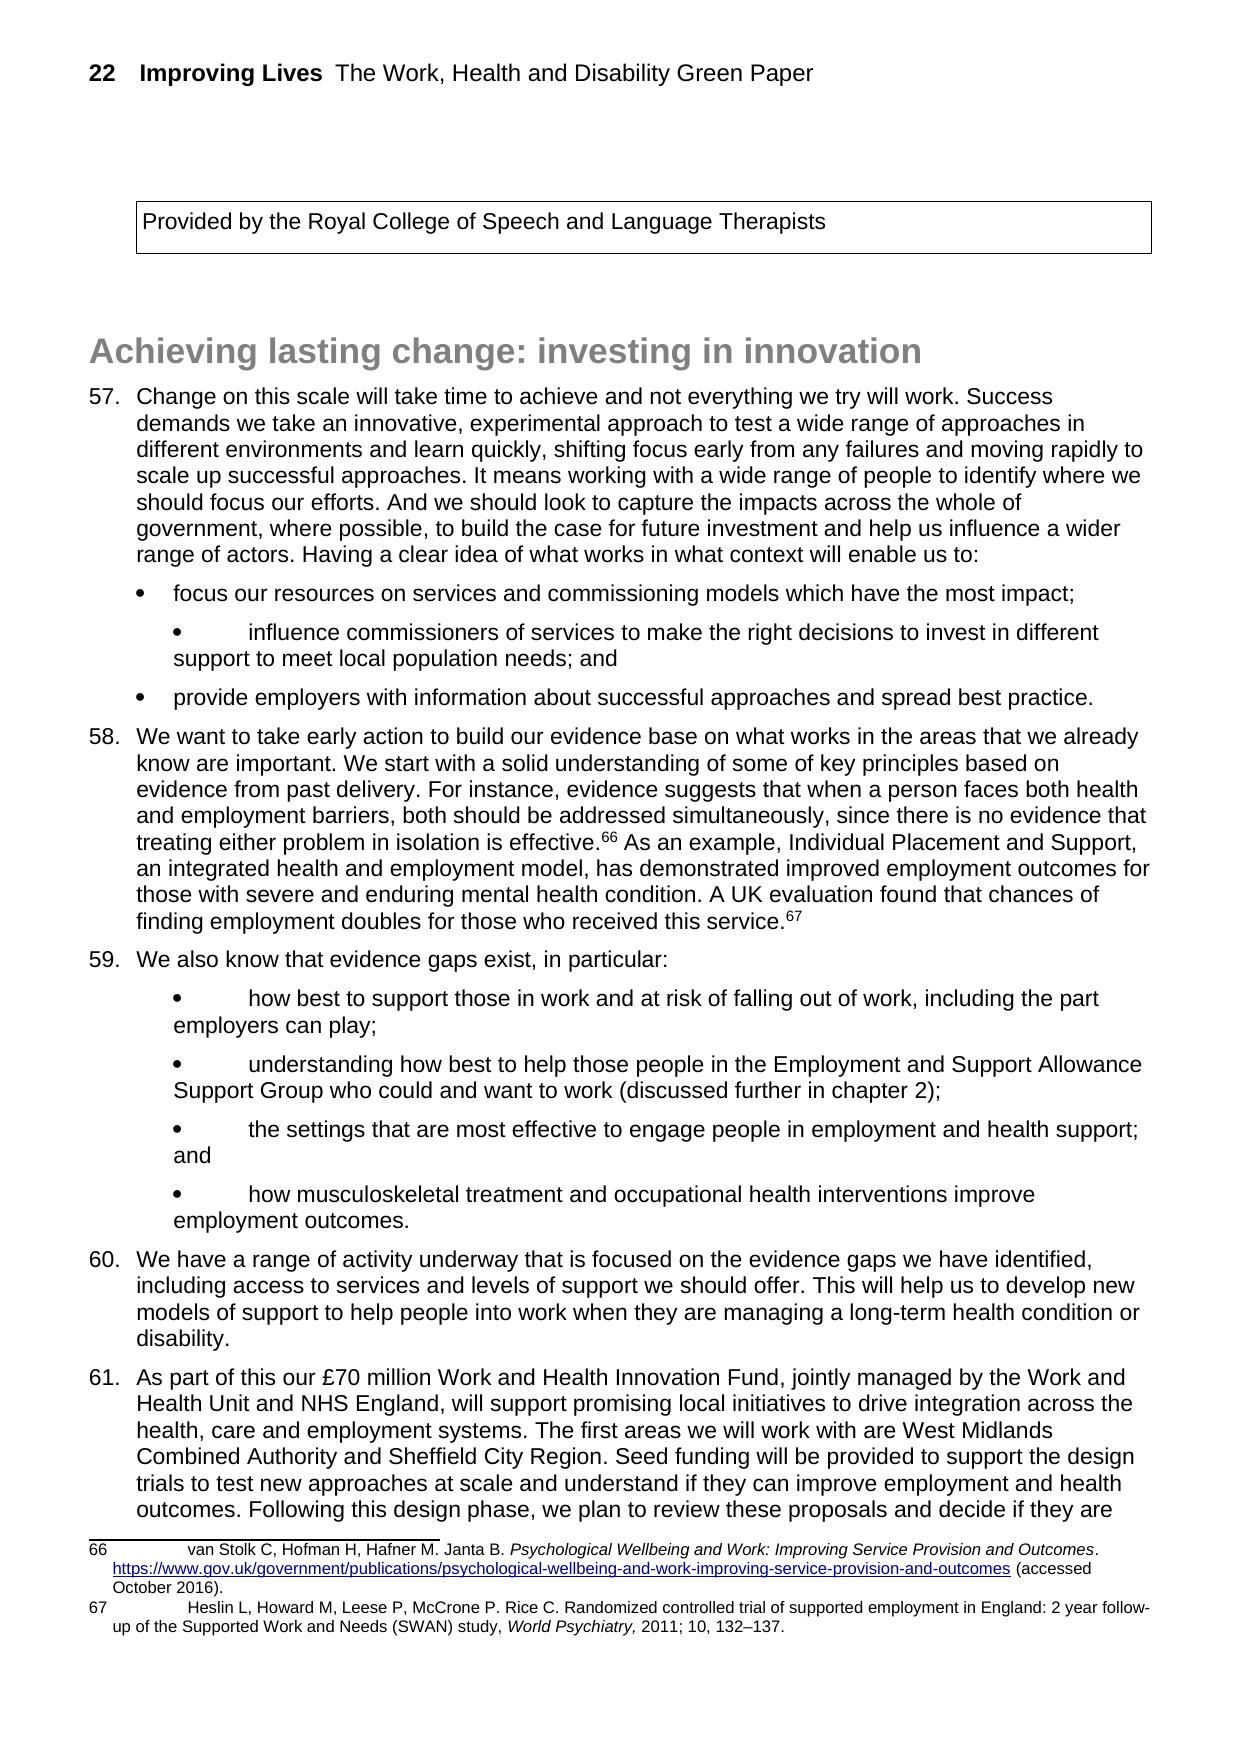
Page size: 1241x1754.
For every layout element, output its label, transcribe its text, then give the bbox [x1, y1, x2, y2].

list We have a range of activity underway that is focused on the evidence gaps we have identified, including access to services and levels of support we should offer. This will help us to develop new models of support to help people into work when they are managing a long-term health condition or disability. [89, 1246, 1152, 1352]
list As part of this our £70 million Work and Health Innovation Fund, jointly managed by the Work and Health Unit and NHS England, will support promising local initiatives to drive integration across the health, care and employment systems. The first areas we will work with are West Midlands Combined Authority and Sheffield City Region. Seed funding will be provided to support the design trials to test new approaches at scale and understand if they can improve employment and health outcomes. Following this design phase, we plan to review these proposals and decide if they are [89, 1364, 1152, 1522]
list influence commissioners of services to make the right decisions to invest in different support to meet local population needs; and [173, 619, 1152, 672]
list understanding how best to help those people in the Employment and Support Allowance Support Group who could and want to work (discussed further in chapter 2); [173, 1051, 1152, 1103]
list focus our resources on services and commissioning models which have the most impact; [136, 580, 1152, 607]
table_header Provided by the Royal College of Speech and Language Therapists [137, 202, 1151, 253]
list the settings that are most effective to engage people in employment and health support; and [173, 1116, 1152, 1168]
subtitle Achieving lasting change: investing in innovation [89, 330, 1152, 371]
list how musculoskeletal treatment and occupational health interventions improve employment outcomes. [173, 1181, 1152, 1234]
list Heslin L, Howard M, Leese P, McCrone P. Rice C. Randomized controlled trial of supported employment in England: 2 year follow-up of the Supported Work and Needs (SWAN) study, World Psychiatry, 2011; 10, 132–137. [89, 1597, 1152, 1636]
list Change on this scale will take time to achieve and not everything we try will work. Success demands we take an innovative, experimental approach to test a wide range of approaches in different environments and learn quickly, shifting focus early from any failures and moving rapidly to scale up successful approaches. It means working with a wide range of people to identify where we should focus our efforts. And we should look to capture the impacts across the whole of government, where possible, to build the case for future investment and help us influence a wider range of actors. Having a clear idea of what works in what context will enable us to: [89, 383, 1152, 568]
list van Stolk C, Hofman H, Hafner M. Janta B. Psychological Wellbeing and Work: Improving Service Provision and Outcomes. https://www.gov.uk/government/publications/psychological-wellbeing-and-work-improving-service-provision-and-outcomes (accessed October 2016). [89, 1540, 1152, 1597]
list We also know that evidence gaps exist, in particular: [89, 946, 1152, 973]
list provide employers with information about successful approaches and spread best practice. [136, 684, 1152, 711]
list how best to support those in work and at risk of falling out of work, including the part employers can play; [173, 985, 1152, 1038]
list We want to take early action to build our evidence base on what works in the areas that we already know are important. We start with a solid understanding of some of key principles based on evidence from past delivery. For instance, evidence suggests that when a person faces both health and employment barriers, both should be addressed simultaneously, since there is no evidence that treating either problem in isolation is effective. As an example, Individual Placement and Support, an integrated health and employment model, has demonstrated improved employment outcomes for those with severe and enduring mental health condition. A UK evaluation found that chances of finding employment doubles for those who received this service. [89, 723, 1152, 934]
